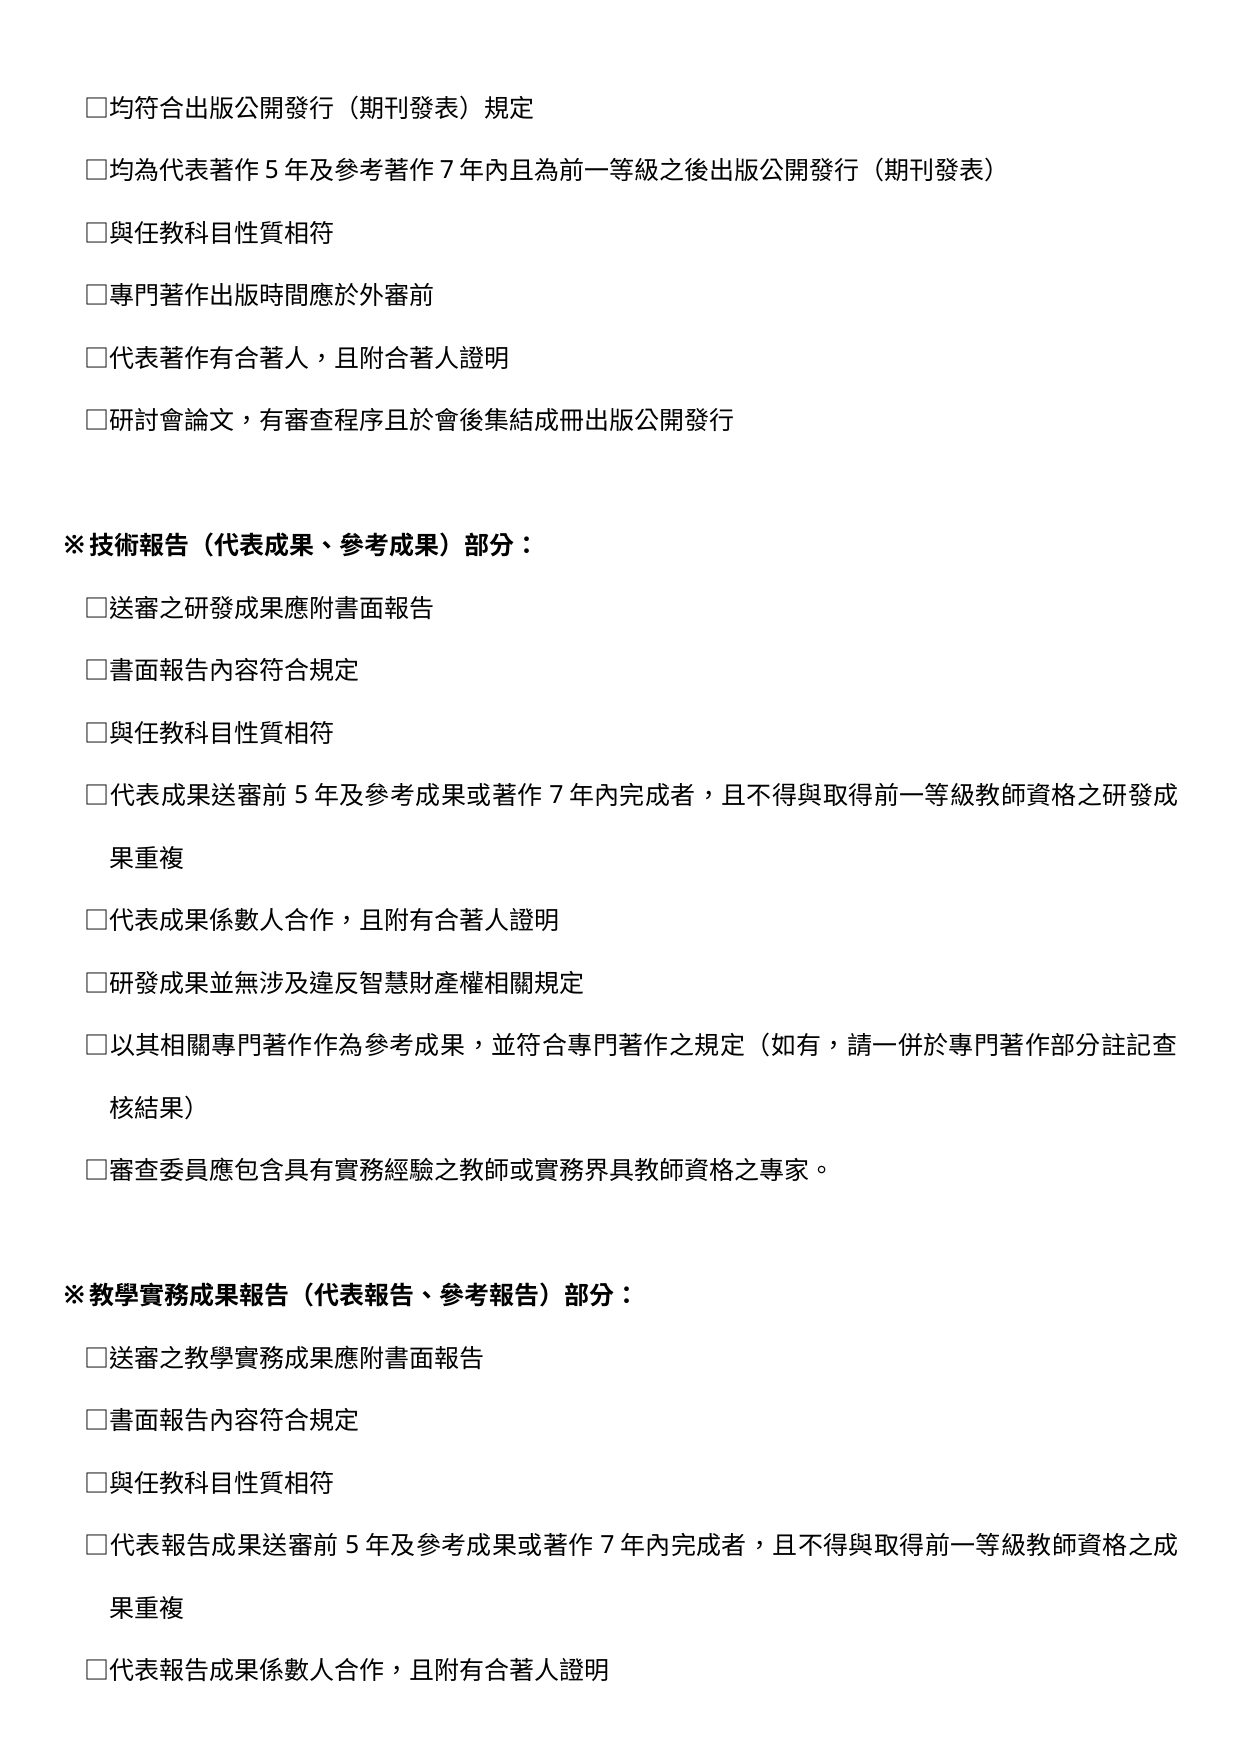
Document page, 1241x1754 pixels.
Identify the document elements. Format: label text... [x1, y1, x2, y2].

text ※技術報告（代表成果、參考成果）部分： [59, 502, 1181, 564]
text □研發成果並無涉及違反智慧財產權相關規定 [59, 939, 1181, 1002]
text ※教學實務成果報告（代表報告、參考報告）部分： [59, 1252, 1181, 1314]
text □研討會論文，有審查程序且於會後集結成冊出版公開發行 [59, 377, 1181, 439]
text □書面報告內容符合規定 [59, 627, 1181, 689]
text □代表成果送審前5年及參考成果或著作7年內完成者，且不得與取得前一等級教師資格之研發成果重複 [59, 752, 1181, 877]
text □書面報告內容符合規定 [59, 1377, 1181, 1439]
text □送審之研發成果應附書面報告 [59, 564, 1181, 627]
text □代表報告成果係數人合作，且附有合著人證明 [59, 1627, 1181, 1689]
text □審查委員應包含具有實務經驗之教師或實務界具教師資格之專家。 [59, 1127, 1181, 1189]
text □以其相關專門著作作為參考成果，並符合專門著作之規定（如有，請一併於專門著作部分註記查核結果） [59, 1002, 1181, 1127]
text □與任教科目性質相符 [59, 189, 1181, 252]
text □代表著作有合著人，且附合著人證明 [59, 314, 1181, 377]
text □送審之教學實務成果應附書面報告 [59, 1314, 1181, 1377]
text □專門著作出版時間應於外審前 [59, 252, 1181, 314]
text □與任教科目性質相符 [59, 689, 1181, 752]
text □代表報告成果送審前5年及參考成果或著作7年內完成者，且不得與取得前一等級教師資格之成果重複 [59, 1502, 1181, 1627]
text □與任教科目性質相符 [59, 1439, 1181, 1502]
text □均符合出版公開發行（期刊發表）規定 [59, 64, 1181, 127]
text □均為代表著作5年及參考著作7年內且為前一等級之後出版公開發行（期刊發表） [59, 127, 1181, 189]
text □代表成果係數人合作，且附有合著人證明 [59, 877, 1181, 939]
